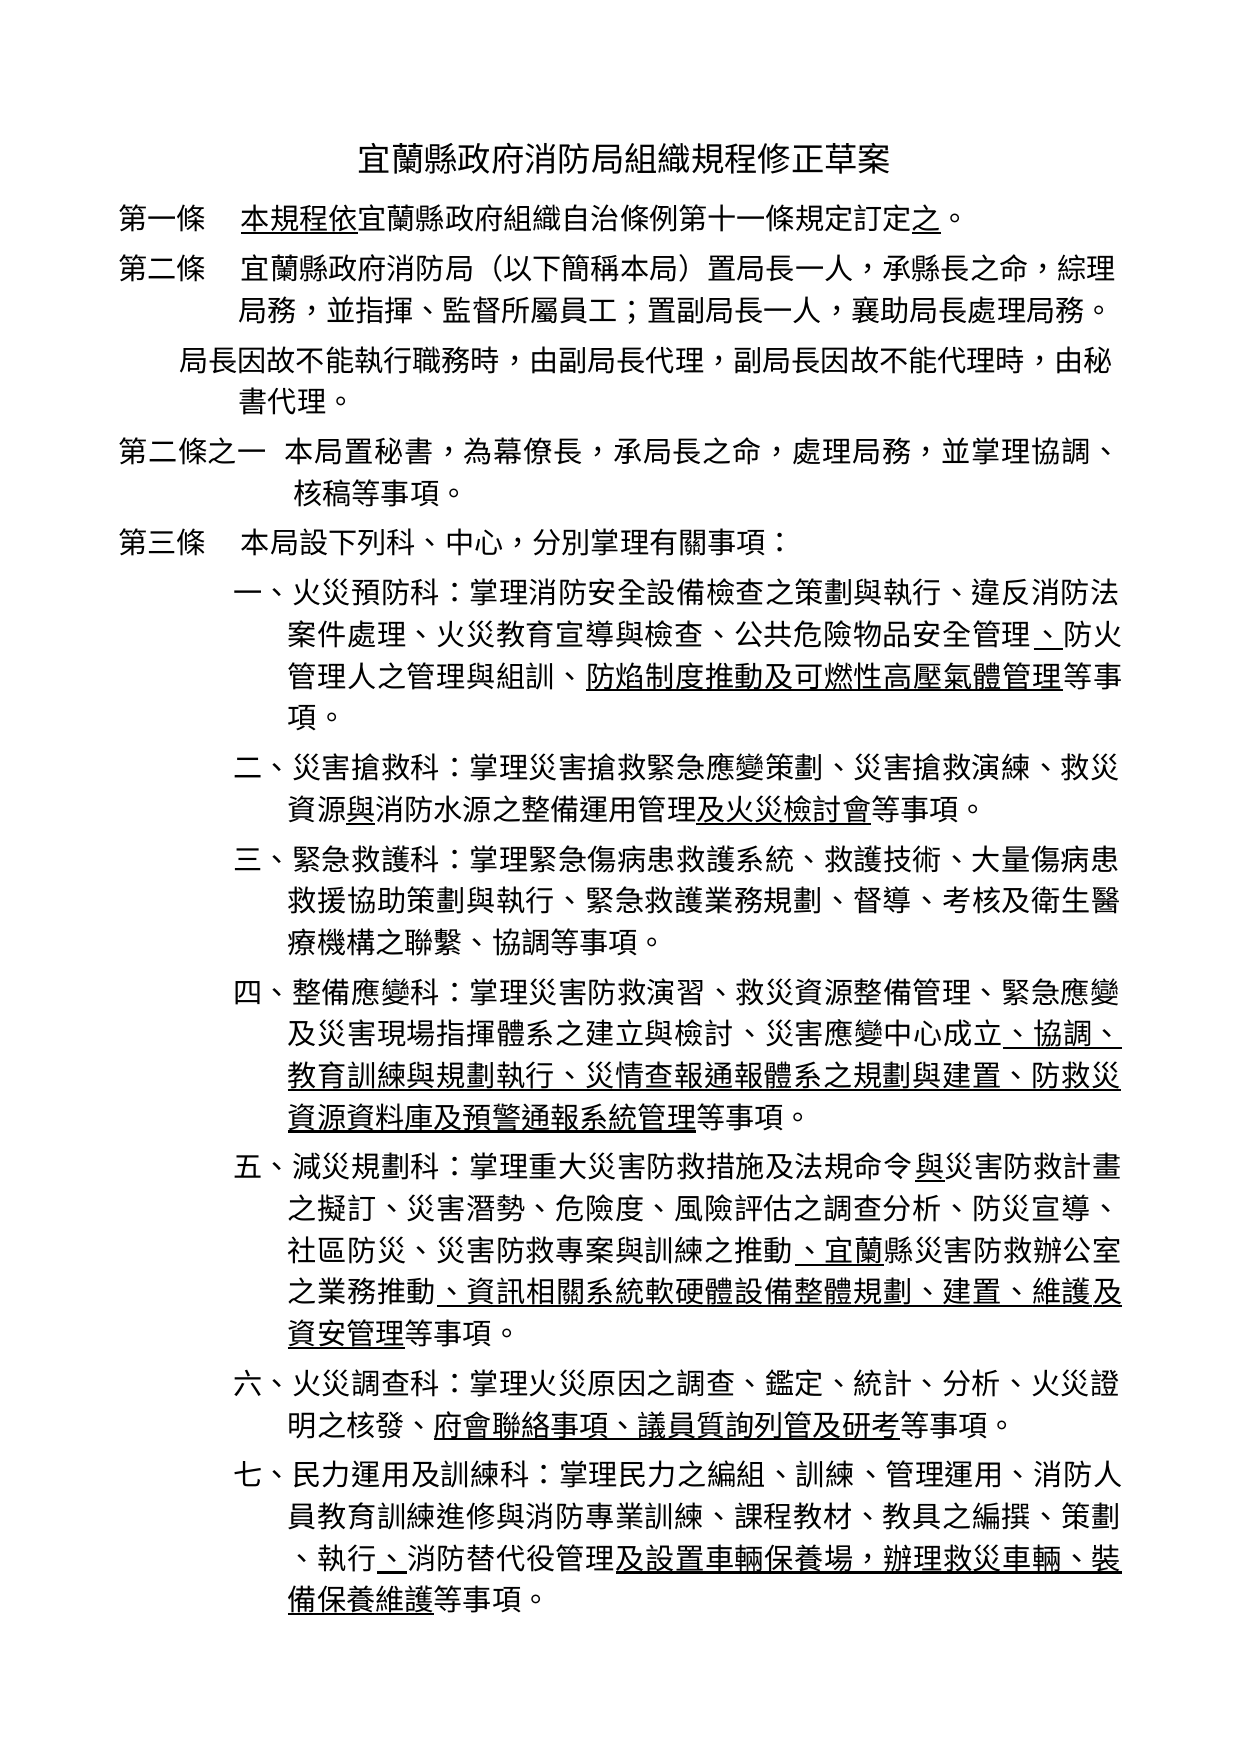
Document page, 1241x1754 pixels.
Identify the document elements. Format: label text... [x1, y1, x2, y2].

text 宜蘭縣政府消防局組織規程修正草案 [118, 134, 1122, 180]
text 第二條之一 本局置秘書，為幕僚長，承局長之命，處理局務，並掌理協調、核稿等事項。 [118, 429, 1122, 512]
text 第一條 本規程依宜蘭縣政府組織自治條例第十一條規定訂定之。 [118, 196, 1122, 238]
text 三、緊急救護科：掌理緊急傷病患救護系統、救護技術、大量傷病患救援協助策劃與執行、緊急救護業務規劃、督導、考核及衛生醫療機構之聯繫、協調等事項。 [233, 837, 1122, 962]
text 二、災害搶救科：掌理災害搶救緊急應變策劃、災害搶救演練、救災資源與消防水源之整備運用管理及火災檢討會等事項。 [233, 745, 1122, 828]
text 五、減災規劃科：掌理重大災害防救措施及法規命令與災害防救計畫之擬訂、災害潛勢、危險度、風險評估之調查分析、防災宣導、社區防災、災害防救專案與訓練之推動、宜蘭縣災害防救辦公室之業務推動、資訊相關系統軟硬體設備整體規劃、建置、維護及資安管理等事項。 [233, 1144, 1122, 1353]
text 第三條 本局設下列科、中心，分別掌理有關事項： [118, 521, 1122, 562]
text 四、整備應變科：掌理災害防救演習、救災資源整備管理、緊急應變及災害現場指揮體系之建立與檢討、災害應變中心成立、協調、教育訓練與規劃執行、災情查報通報體系之規劃與建置、防救災資源資料庫及預警通報系統管理等事項。 [233, 970, 1122, 1136]
text 六、火災調查科：掌理火災原因之調查、鑑定、統計、分析、火災證明之核發、府會聯絡事項、議員質詢列管及研考等事項。 [233, 1361, 1122, 1444]
text 局長因故不能執行職務時，由副局長代理，副局長因故不能代理時，由秘書代理。 [118, 338, 1122, 421]
text 七、民力運用及訓練科：掌理民力之編組、訓練、管理運用、消防人員教育訓練進修與消防專業訓練、課程教材、教具之編撰、策劃、執行、消防替代役管理及設置車輛保養場，辦理救災車輛、裝備保養維護等事項。 [233, 1452, 1122, 1619]
text 一、火災預防科：掌理消防安全設備檢查之策劃與執行、違反消防法案件處理、火災教育宣導與檢查、公共危險物品安全管理、防火管理人之管理與組訓、防焰制度推動及可燃性高壓氣體管理等事項。 [233, 570, 1122, 737]
text 第二條 宜蘭縣政府消防局（以下簡稱本局）置局長一人，承縣長之命，綜理局務，並指揮、監督所屬員工；置副局長一人，襄助局長處理局務。 [118, 246, 1122, 329]
